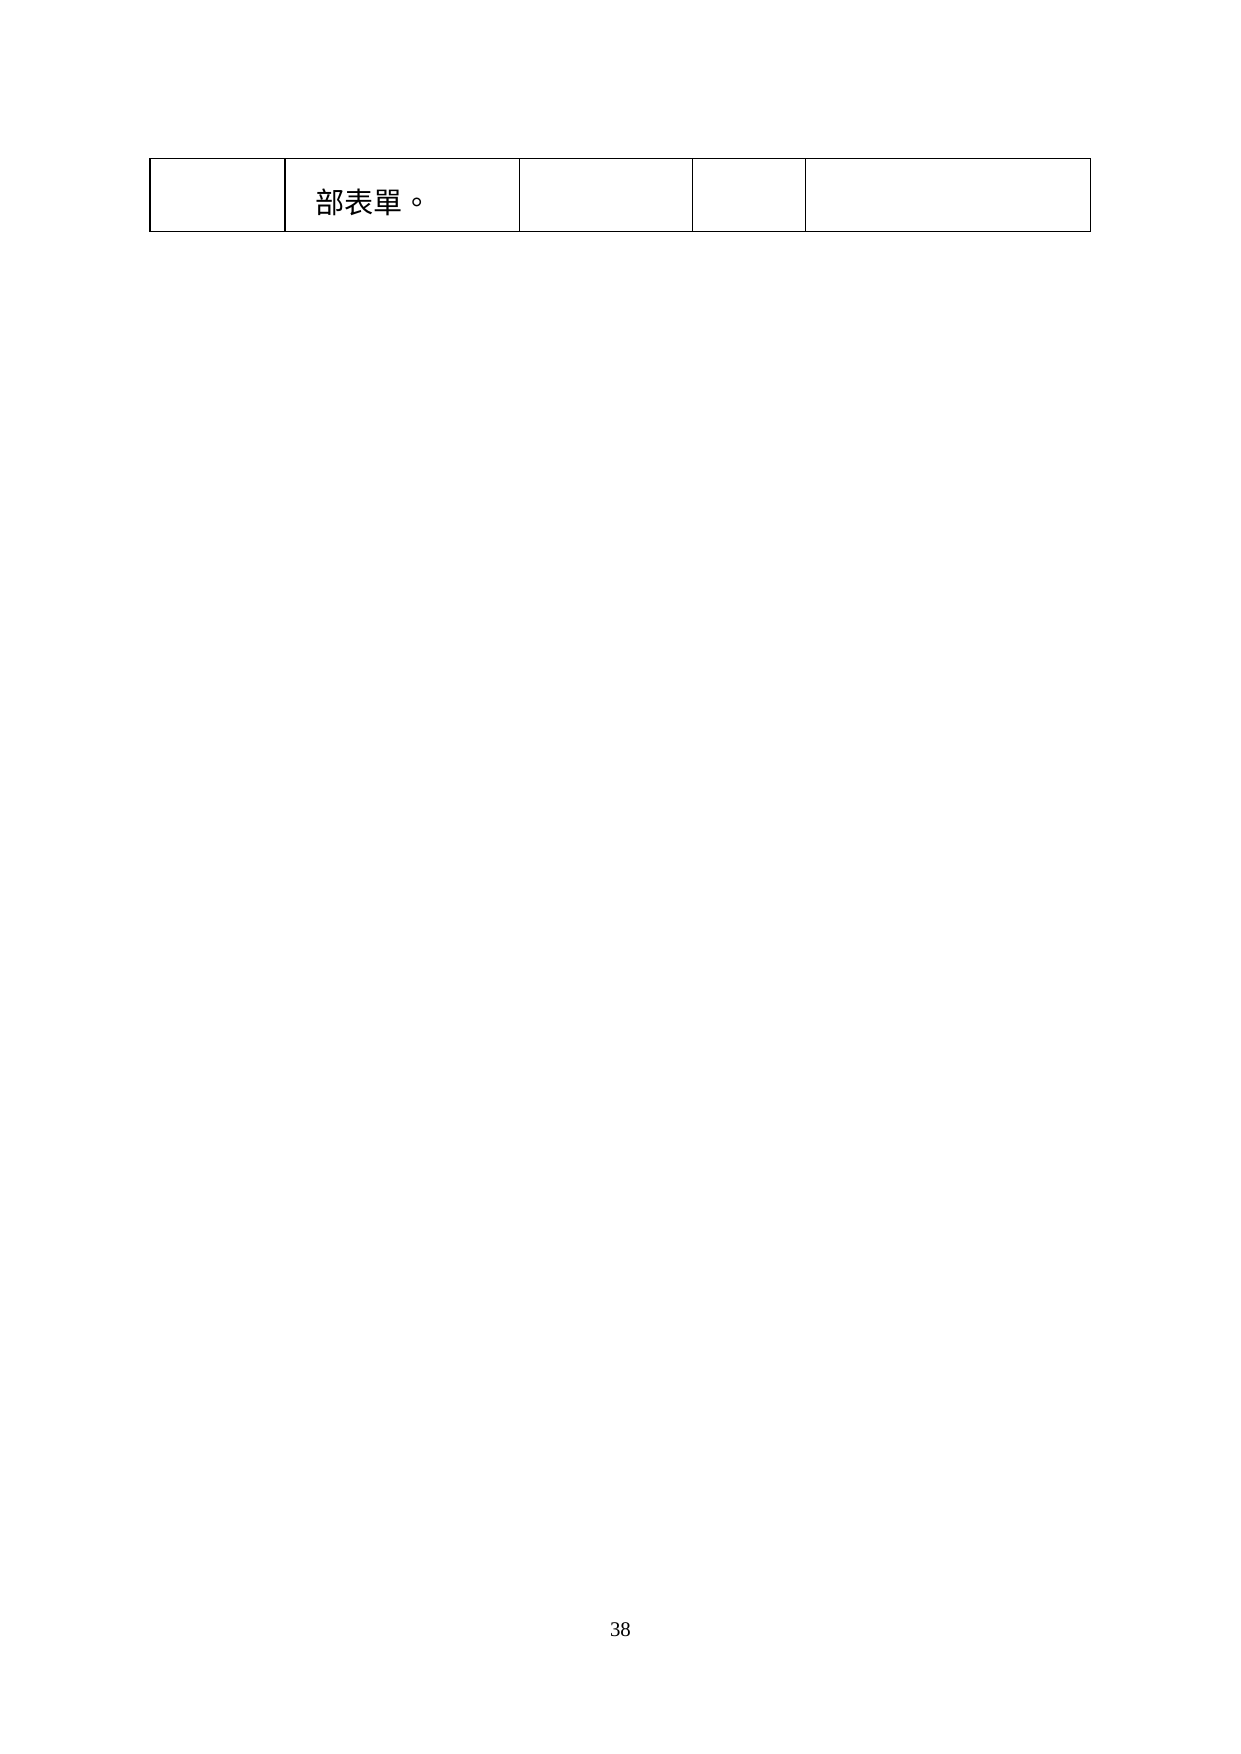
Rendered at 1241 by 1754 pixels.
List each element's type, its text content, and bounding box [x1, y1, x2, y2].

table_cell [151, 159, 284, 231]
table_cell 各項經費支用表單包括： 創新或研究發展人員之人事費。 顧問費、專家費。 消耗性器材或原材料費。 創新或研究發展設備之使用費及維護費。 技術引進。 委託研究或驗證費。 差旅費。 專利申請費。 經費彙總表。 ◎其餘參考表單僅提供執行單位參考使用，執行單位得自行使用企業內部表單。 [286, 159, 519, 231]
table_cell [520, 159, 692, 231]
table_cell [693, 159, 805, 231]
table_cell [806, 159, 1090, 231]
